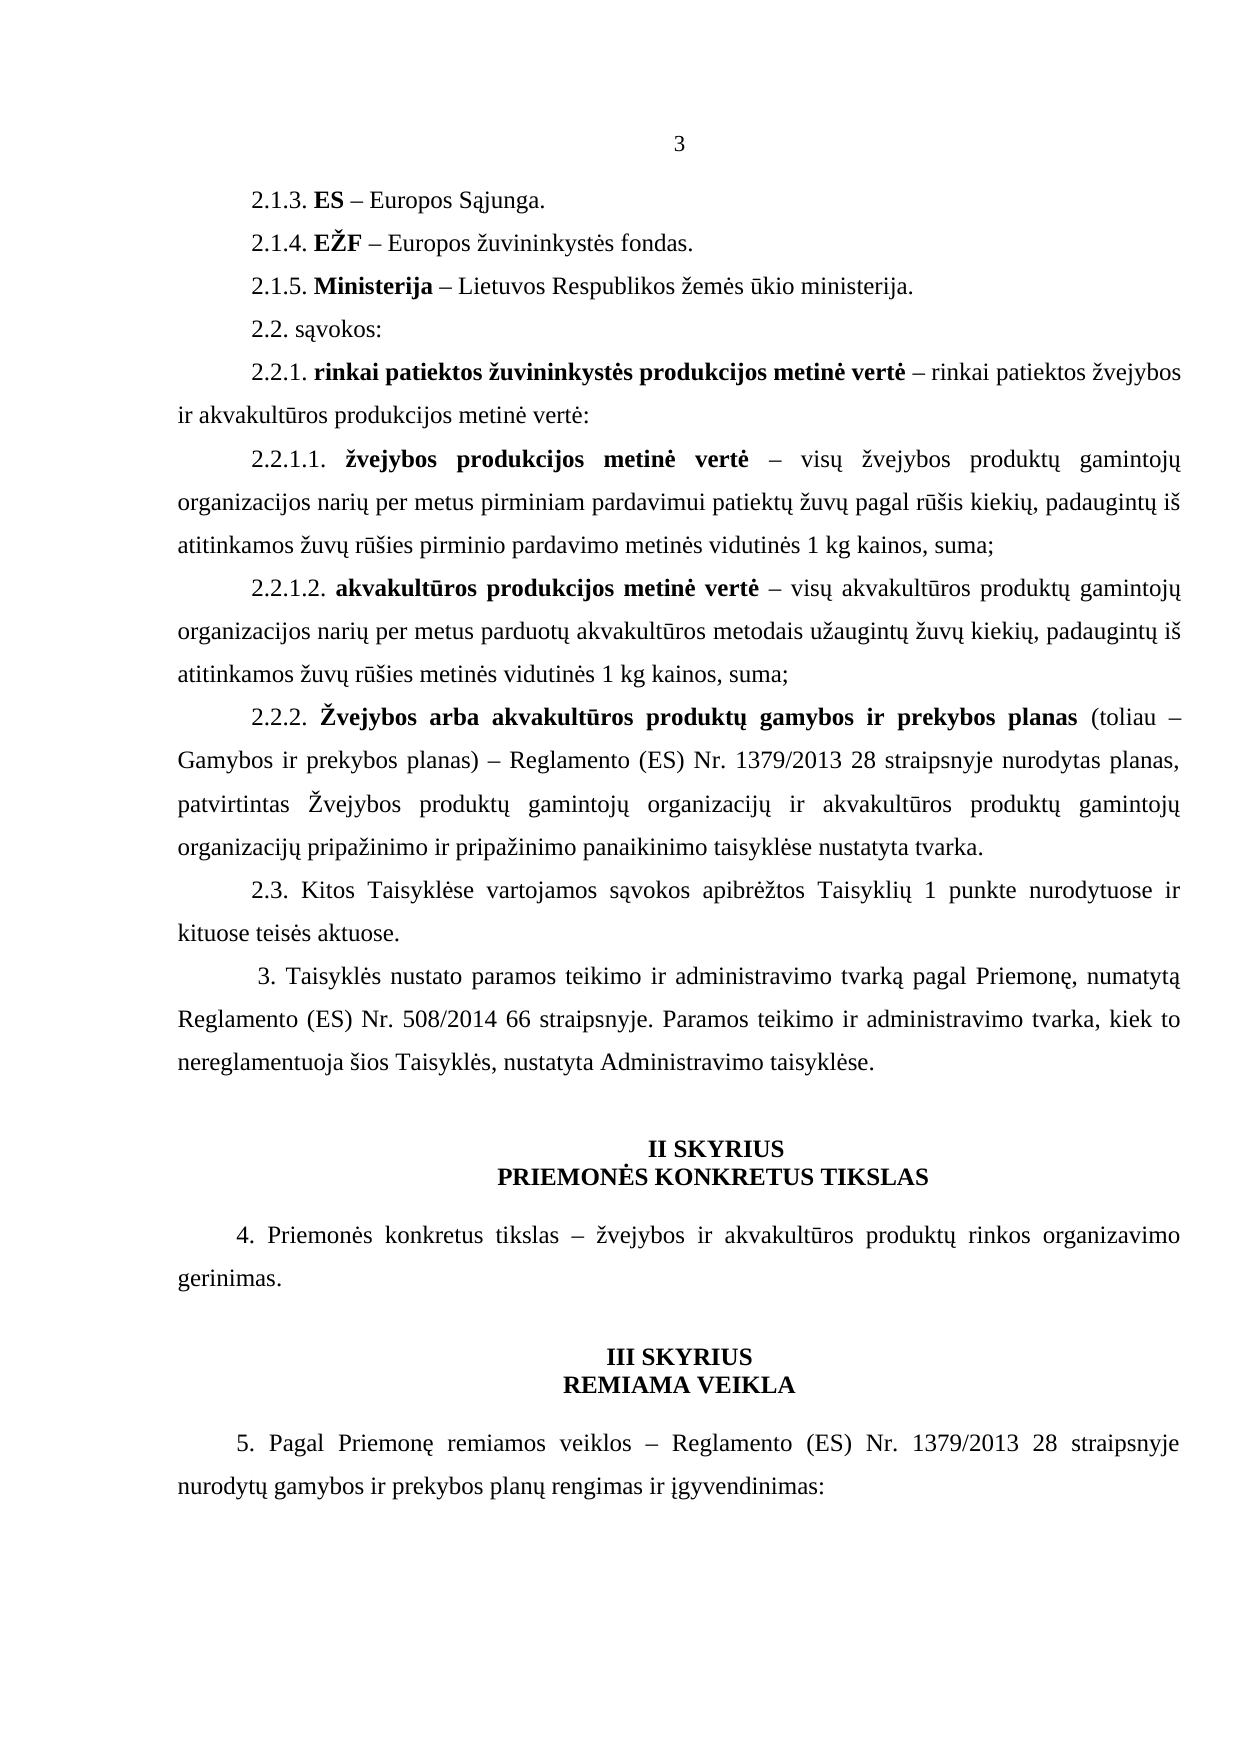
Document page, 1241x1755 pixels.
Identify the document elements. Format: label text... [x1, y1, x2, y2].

text 4. Priemonės konkretus tikslas – žvejybos ir akvakultūros produktų rinkos organizavimo gerinimas. [177, 1220, 1181, 1292]
text 2.2.1. rinkai patiektos žuvininkystės produkcijos metinė vertė – rinkai patiektos žvejybos ir akvakultūros produkcijos metinė vertė: [177, 357, 1181, 429]
text III SKYRIUS [177, 1342, 1181, 1370]
text 2.2.2. Žvejybos arba akvakultūros produktų gamybos ir prekybos planas (toliau – Gamybos ir prekybos planas) – Reglamento (ES) Nr. 1379/2013 28 straipsnyje nurodytas planas, patvirtintas Žvejybos produktų gamintojų organizacijų ir akvakultūros produktų gamintojų organizacijų pripažinimo ir pripažinimo panaikinimo taisyklėse nustatyta tvarka. [177, 702, 1181, 861]
text 2.2.1.2. akvakultūros produkcijos metinė vertė – visų akvakultūros produktų gamintojų organizacijos narių per metus parduotų akvakultūros metodais užaugintų žuvų kiekių, padaugintų iš atitinkamos žuvų rūšies metinės vidutinės 1 kg kainos, suma; [177, 573, 1181, 688]
text 2.1.5. Ministerija – Lietuvos Respublikos žemės ūkio ministerija. [177, 271, 1181, 300]
text 2.2.1.1. žvejybos produkcijos metinė vertė – visų žvejybos produktų gamintojų organizacijos narių per metus pirminiam pardavimui patiektų žuvų pagal rūšis kiekių, padaugintų iš atitinkamos žuvų rūšies pirminio pardavimo metinės vidutinės 1 kg kainos, suma; [177, 444, 1181, 559]
text PRIEMONĖS KONKRETUS TIKSLAS [177, 1162, 1181, 1191]
text RemiamA vEiklA [177, 1370, 1181, 1399]
text 2.2. sąvokos: [177, 314, 1181, 343]
text 2.3. Kitos Taisyklėse vartojamos sąvokos apibrėžtos Taisyklių 1 punkte nurodytuose ir kituose teisės aktuose. [177, 875, 1181, 947]
text 5. Pagal Priemonę remiamos veiklos – Reglamento (ES) Nr. 1379/2013 28 straipsnyje nurodytų gamybos ir prekybos planų rengimas ir įgyvendinimas: [177, 1428, 1181, 1500]
text 2.1.4. EŽF – Europos žuvininkystės fondas. [177, 228, 1181, 257]
text II SKYRIUS [177, 1134, 1181, 1162]
text 2.1.3. ES – Europos Sąjunga. [177, 185, 1181, 214]
text 3. Taisyklės nustato paramos teikimo ir administravimo tvarką pagal Priemonę, numatytą Reglamento (ES) Nr. 508/2014 66 straipsnyje. Paramos teikimo ir administravimo tvarka, kiek to nereglamentuoja šios Taisyklės, nustatyta Administravimo taisyklėse. [177, 961, 1181, 1076]
